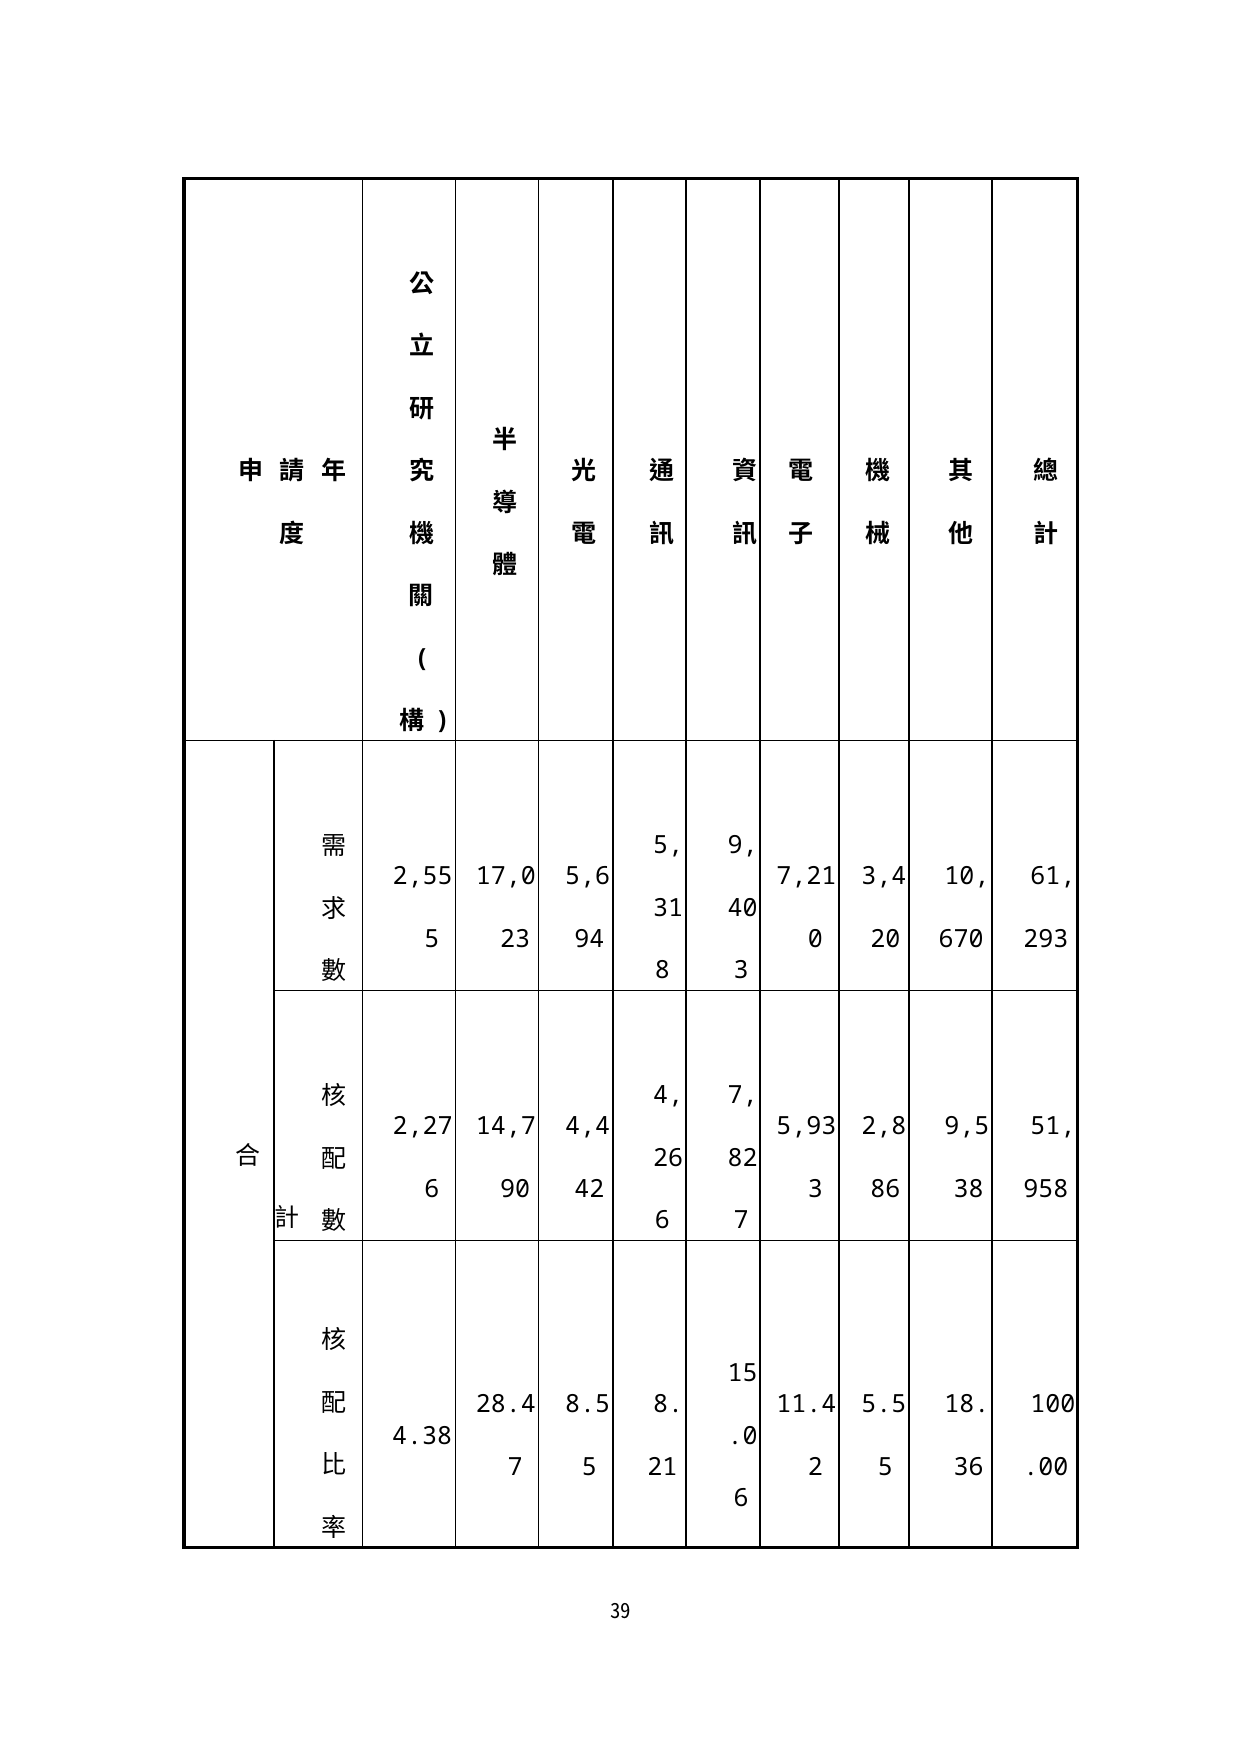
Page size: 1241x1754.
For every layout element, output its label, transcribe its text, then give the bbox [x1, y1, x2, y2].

table_cell 17,023 [456, 741, 538, 990]
table_cell 4,266 [614, 991, 685, 1240]
table_header 資訊 [687, 180, 759, 740]
table_cell 8.21 [614, 1241, 685, 1546]
table_cell 9,538 [910, 991, 991, 1240]
table_cell 100.00 [993, 1241, 1076, 1546]
table_cell 5,318 [614, 741, 685, 990]
table_cell 4.38 [363, 1241, 455, 1546]
table_cell 10,670 [910, 741, 991, 990]
table_cell 5,694 [539, 741, 612, 990]
table_cell 8.55 [539, 1241, 612, 1546]
table_cell 7,827 [687, 991, 759, 1240]
table_cell 2,886 [840, 991, 908, 1240]
table_header 通訊 [614, 180, 685, 740]
table_cell 2,276 [363, 991, 455, 1240]
table_cell 11.42 [761, 1241, 838, 1546]
table_header 光電 [539, 180, 612, 740]
table_cell 15.06 [687, 1241, 759, 1546]
table_cell 14,790 [456, 991, 538, 1240]
table_cell 9,403 [687, 741, 759, 990]
table_header 申請年度 [186, 180, 362, 740]
table_cell 核配數 [275, 991, 362, 1240]
table_header 電子 [761, 180, 838, 740]
table_cell 需求數 [275, 741, 362, 990]
table_cell 2,555 [363, 741, 455, 990]
table_header 其他 [910, 180, 991, 740]
table_header 半導體 [456, 180, 538, 740]
table_cell 合計 [186, 741, 273, 1546]
table_cell 5.55 [840, 1241, 908, 1546]
table_cell 4,442 [539, 991, 612, 1240]
table_cell 28.47 [456, 1241, 538, 1546]
table_header 機械 [840, 180, 908, 740]
table_header 總計 [993, 180, 1076, 740]
table_cell 7,210 [761, 741, 838, 990]
table_cell 51,958 [993, 991, 1076, 1240]
table_cell 5,933 [761, 991, 838, 1240]
table_header 公立研究機關(構) [363, 180, 455, 740]
table_cell 3,420 [840, 741, 908, 990]
table_cell 18.36 [910, 1241, 991, 1546]
table_cell 核配比率 [275, 1241, 362, 1546]
table_cell 61,293 [993, 741, 1076, 990]
